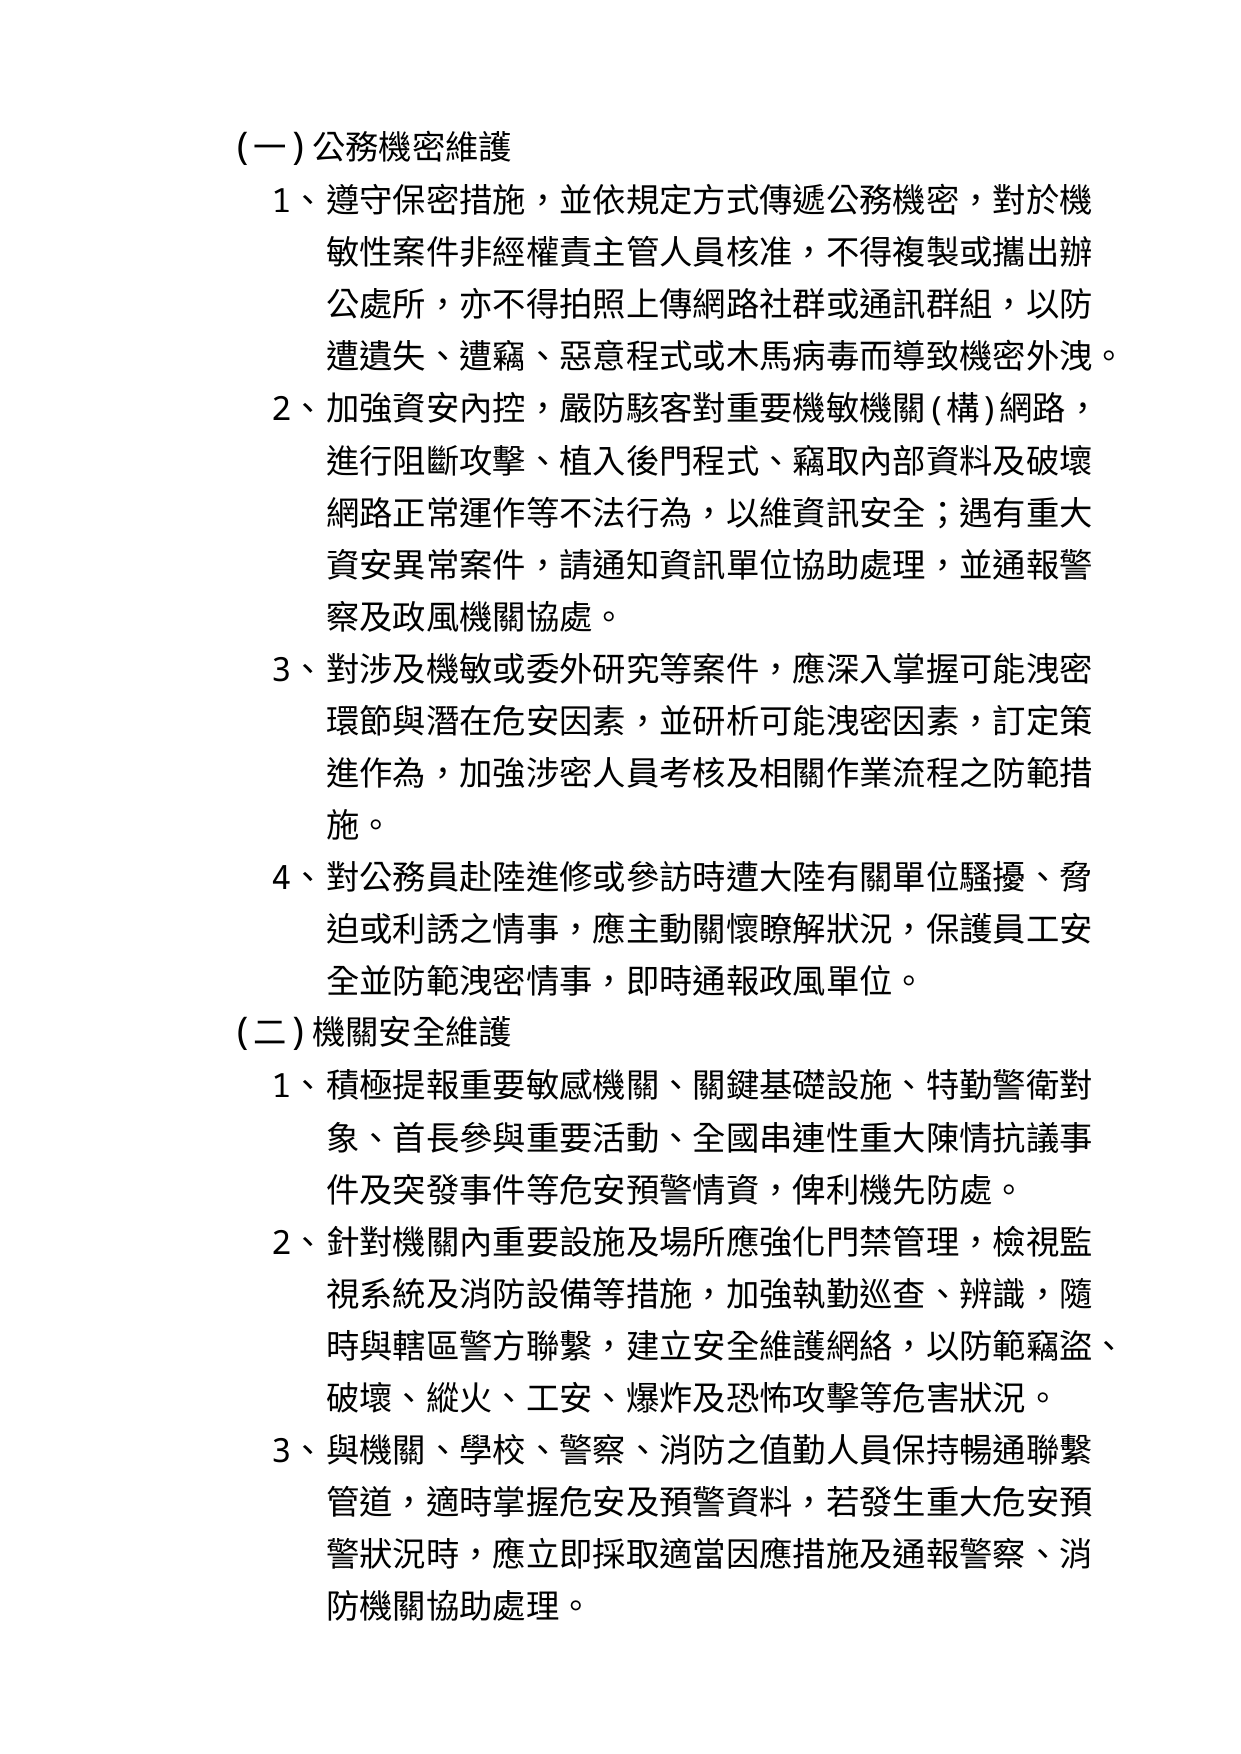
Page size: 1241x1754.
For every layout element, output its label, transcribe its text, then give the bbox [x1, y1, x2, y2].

list 公務機密維護 [231, 118, 1122, 170]
list 積極提報重要敏感機關、關鍵基礎設施、特勤警衛對象、首長參與重要活動、全國串連性重大陳情抗議事件及突發事件等危安預警情資，俾利機先防處。 [271, 1056, 1122, 1212]
list 針對機關內重要設施及場所應強化門禁管理，檢視監視系統及消防設備等措施，加強執勤巡查、辨識，隨時與轄區警方聯繫，建立安全維護網絡，以防範竊盜、破壞、縱火、工安、爆炸及恐怖攻擊等危害狀況。 [271, 1212, 1122, 1420]
list 與機關、學校、警察、消防之值勤人員保持暢通聯繫管道，適時掌握危安及預警資料，若發生重大危安預警狀況時，應立即採取適當因應措施及通報警察、消防機關協助處理。 [271, 1420, 1122, 1628]
list 對公務員赴陸進修或參訪時遭大陸有關單位騷擾、脅迫或利誘之情事，應主動關懷瞭解狀況，保護員工安全並防範洩密情事，即時通報政風單位。 [271, 847, 1122, 1003]
list 遵守保密措施，並依規定方式傳遞公務機密，對於機敏性案件非經權責主管人員核准，不得複製或攜出辦公處所，亦不得拍照上傳網路社群或通訊群組，以防遭遺失、遭竊、惡意程式或木馬病毒而導致機密外洩。 [271, 170, 1122, 378]
list 機關安全維護 [231, 1003, 1122, 1056]
list 對涉及機敏或委外研究等案件，應深入掌握可能洩密環節與潛在危安因素，並研析可能洩密因素，訂定策進作為，加強涉密人員考核及相關作業流程之防範措施。 [271, 639, 1122, 847]
list 加強資安內控，嚴防駭客對重要機敏機關(構)網路，進行阻斷攻擊、植入後門程式、竊取內部資料及破壞網路正常運作等不法行為，以維資訊安全；遇有重大資安異常案件，請通知資訊單位協助處理，並通報警察及政風機關協處。 [271, 378, 1122, 639]
